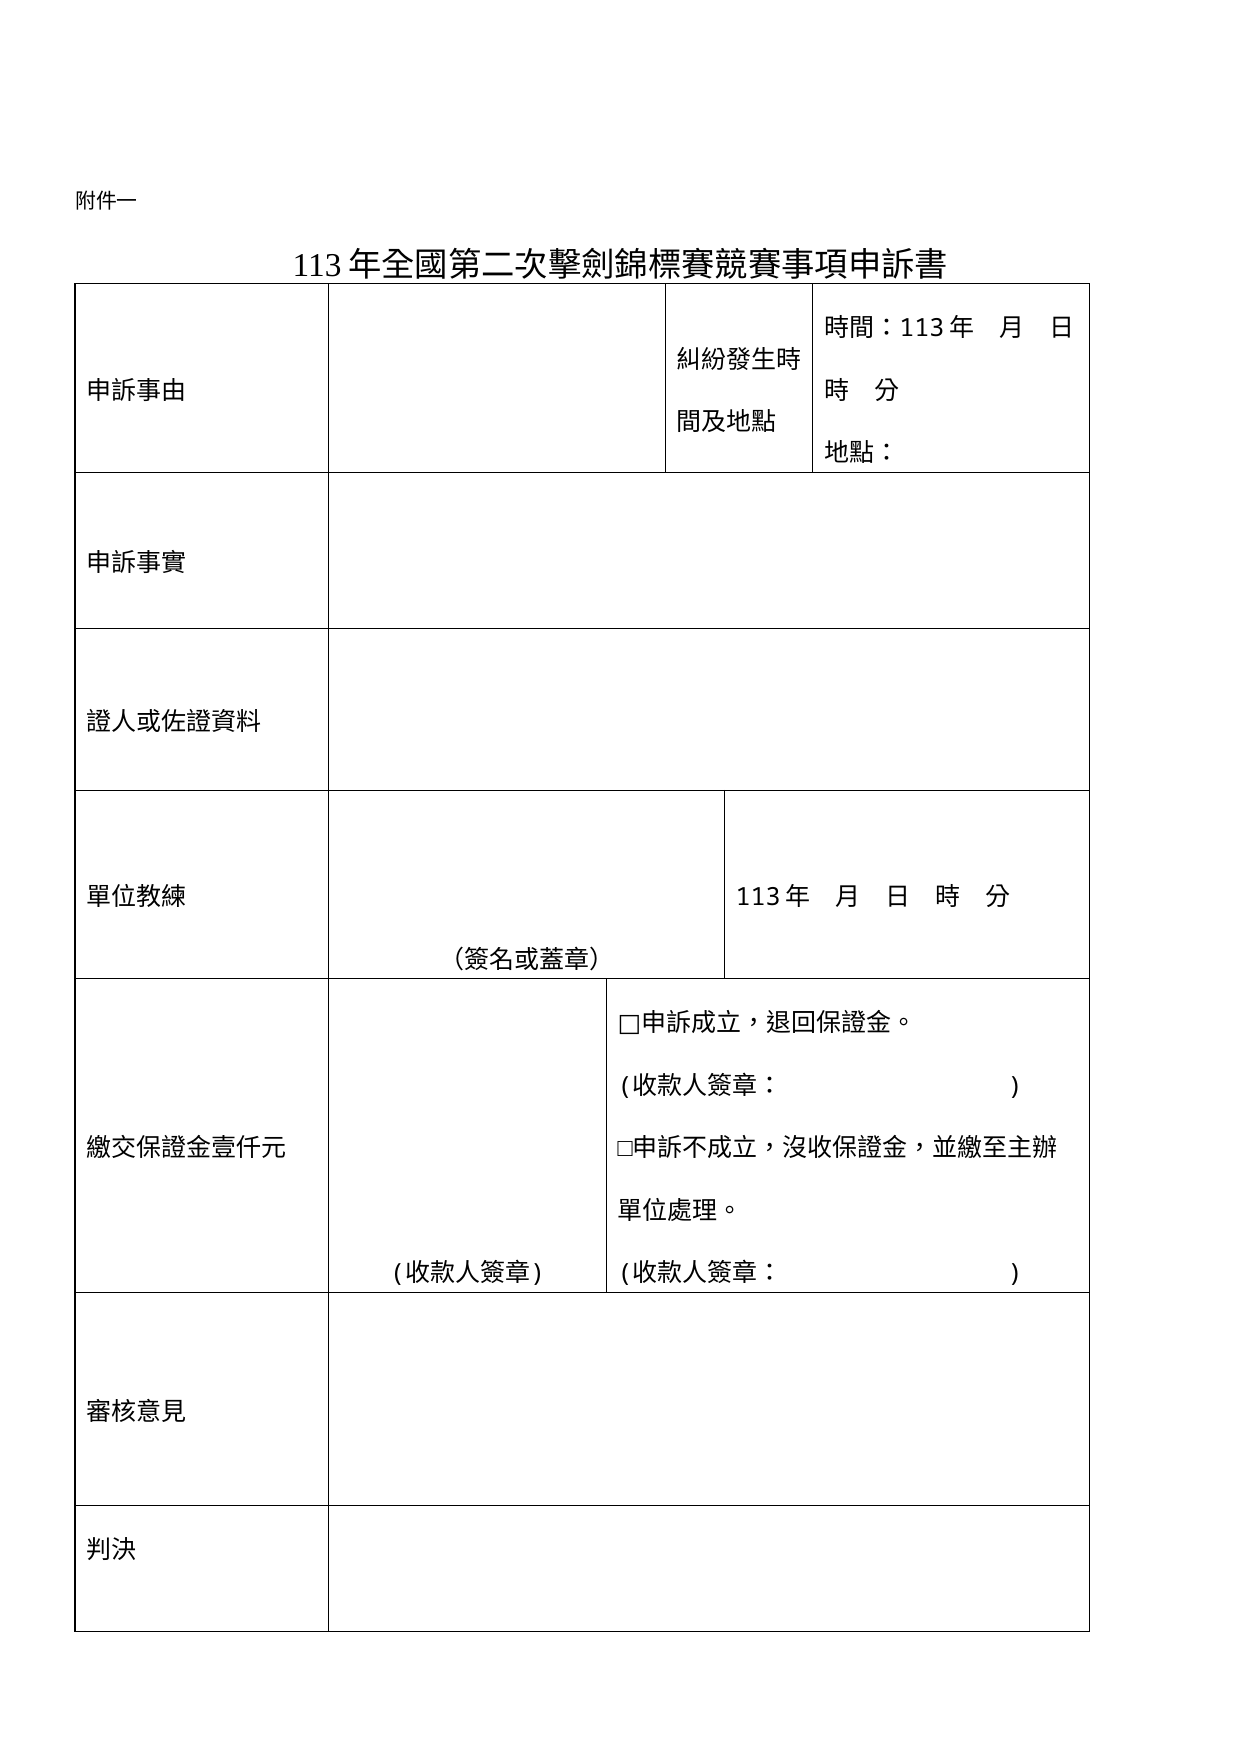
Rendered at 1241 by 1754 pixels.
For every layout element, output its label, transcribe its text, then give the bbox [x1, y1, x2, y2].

table_cell 113年 月 日 時 分 [725, 791, 1089, 978]
text 113年全國第二次擊劍錦標賽競賽事項申訴書 [75, 221, 1165, 283]
table_cell 證人或佐證資料 [76, 629, 328, 790]
table_header [329, 284, 665, 472]
table_cell 判決 [76, 1506, 328, 1631]
table_cell [329, 473, 1089, 627]
table_cell [329, 1506, 1089, 1631]
table_cell 繳交保證金壹仟元 [76, 979, 328, 1292]
table_cell 申訴事實 [76, 473, 328, 627]
table_cell [329, 629, 1089, 790]
table_cell (收款人簽章) [329, 979, 606, 1292]
table_header 糾紛發生時間及地點 [666, 284, 812, 472]
table_cell [329, 1293, 1089, 1505]
text 附件一 [75, 158, 1165, 221]
table_cell （簽名或蓋章） [329, 791, 724, 978]
table_header 申訴事由 [76, 284, 328, 472]
table_cell □申訴成立，退回保證金。 (收款人簽章： ) □申訴不成立，沒收保證金，並繳至主辦單位處理。 (收款人簽章： ) [607, 979, 1089, 1292]
table_cell 審核意見 [76, 1293, 328, 1505]
table_header 時間：113年 月 日 時 分 地點： [813, 284, 1089, 472]
table_cell 單位教練 [76, 791, 328, 978]
